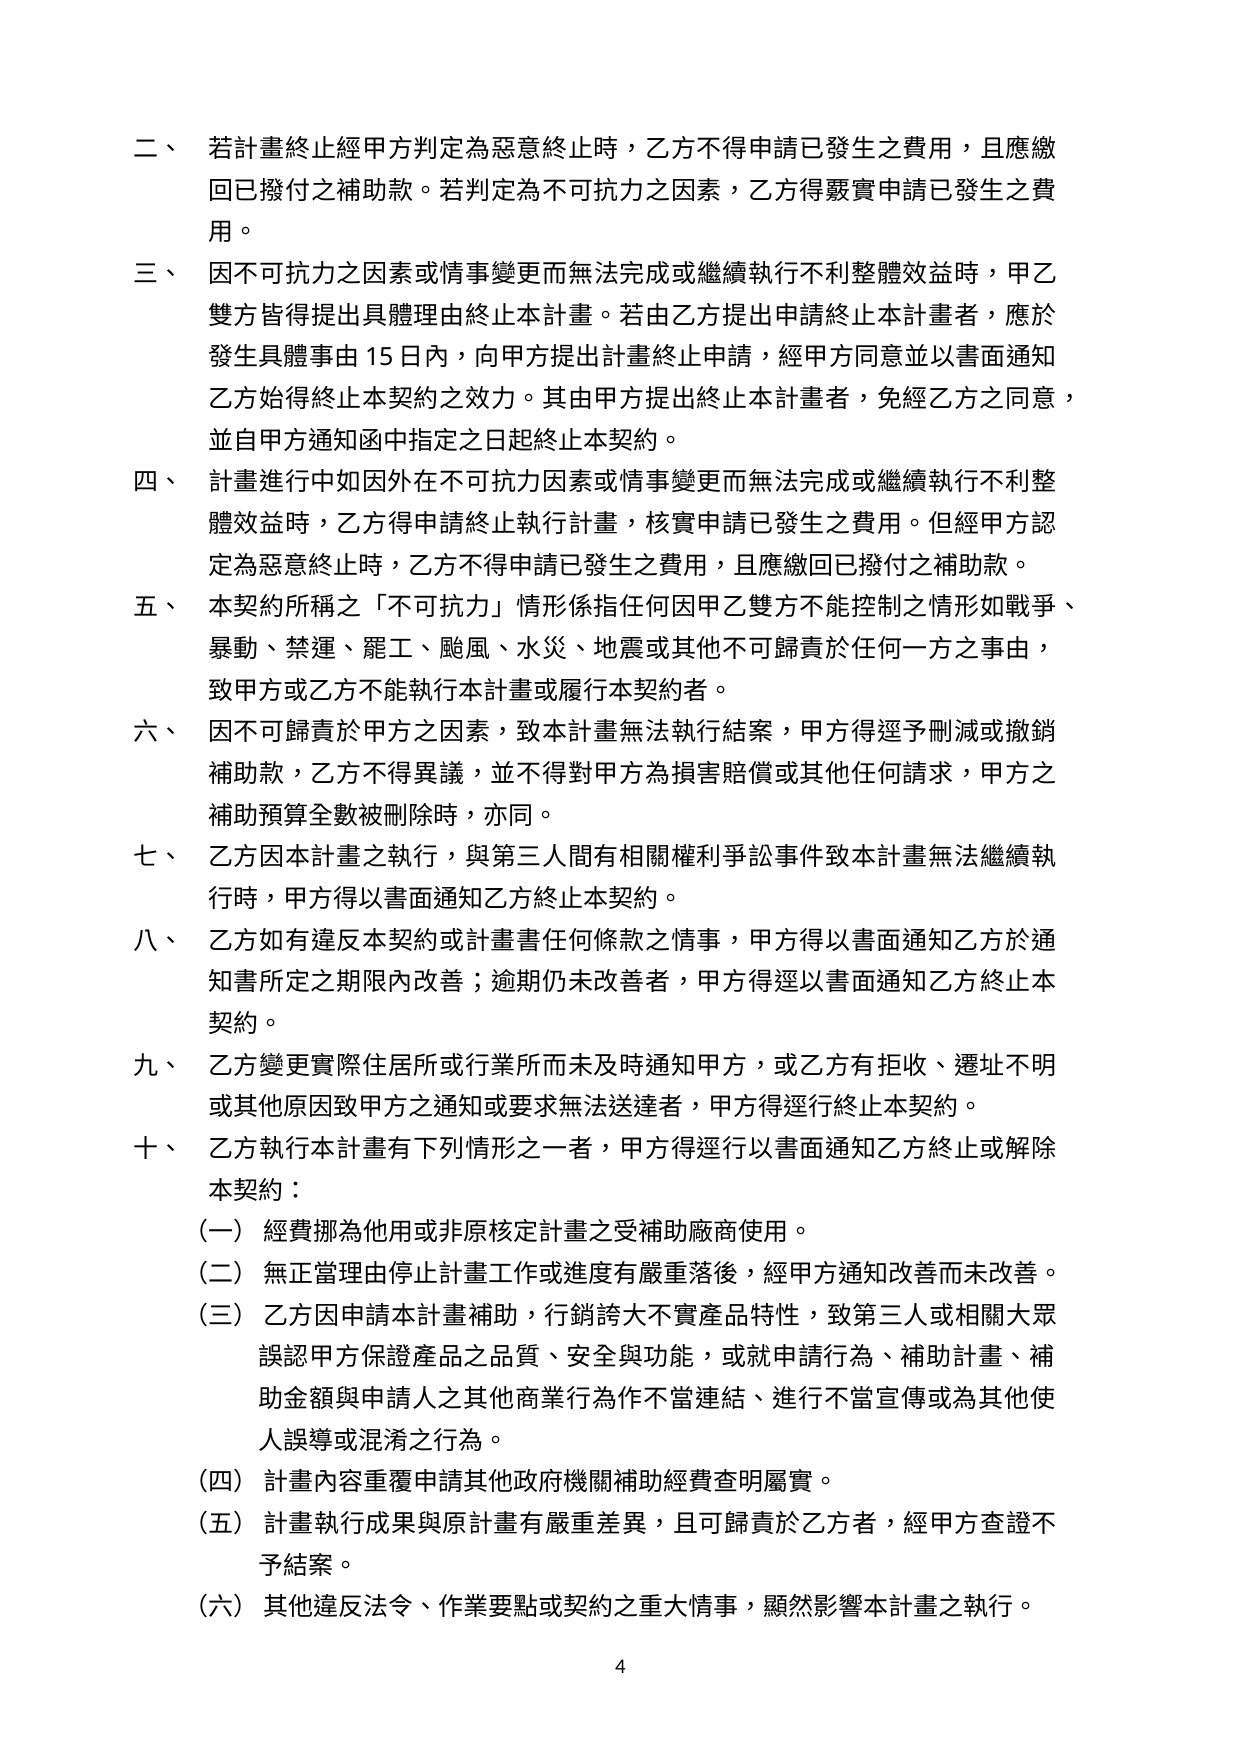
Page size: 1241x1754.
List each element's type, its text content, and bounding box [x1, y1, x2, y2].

list 乙方因申請本計畫補助，行銷誇大不實產品特性，致第三人或相關大眾誤認甲方保證產品之品質、安全與功能，或就申請行為、補助計畫、補助金額與申請人之其他商業行為作不當連結、進行不當宣傳或為其他使人誤導或混淆之行為。 [183, 1291, 1057, 1457]
list 乙方執行本計畫有下列情形之一者，甲方得逕行以書面通知乙方終止或解除本契約： [133, 1124, 1057, 1207]
list 經費挪為他用或非原核定計畫之受補助廠商使用。 [183, 1207, 1057, 1249]
list 計畫內容重覆申請其他政府機關補助經費查明屬實。 [183, 1457, 1057, 1499]
list 無正當理由停止計畫工作或進度有嚴重落後，經甲方通知改善而未改善。 [183, 1249, 1057, 1291]
list 因不可歸責於甲方之因素，致本計畫無法執行結案，甲方得逕予刪減或撤銷補助款，乙方不得異議，並不得對甲方為損害賠償或其他任何請求，甲方之補助預算全數被刪除時，亦同。 [133, 707, 1057, 832]
list 其他違反法令、作業要點或契約之重大情事，顯然影響本計畫之執行。 [183, 1582, 1057, 1624]
list 乙方因本計畫之執行，與第三人間有相關權利爭訟事件致本計畫無法繼續執行時，甲方得以書面通知乙方終止本契約。 [133, 832, 1057, 916]
list 計畫進行中如因外在不可抗力因素或情事變更而無法完成或繼續執行不利整體效益時，乙方得申請終止執行計畫，核實申請已發生之費用。但經甲方認定為惡意終止時，乙方不得申請已發生之費用，且應繳回已撥付之補助款。 [133, 457, 1057, 582]
list 乙方變更實際住居所或行業所而未及時通知甲方，或乙方有拒收、遷址不明或其他原因致甲方之通知或要求無法送達者，甲方得逕行終止本契約。 [133, 1041, 1057, 1124]
list 乙方如有違反本契約或計畫書任何條款之情事，甲方得以書面通知乙方於通知書所定之期限內改善；逾期仍未改善者，甲方得逕以書面通知乙方終止本契約。 [133, 916, 1057, 1041]
list 若計畫終止經甲方判定為惡意終止時，乙方不得申請已發生之費用，且應繳回已撥付之補助款。若判定為不可抗力之因素，乙方得覈實申請已發生之費用。 [133, 124, 1057, 249]
list 本契約所稱之「不可抗力」情形係指任何因甲乙雙方不能控制之情形如戰爭、暴動、禁運、罷工、颱風、水災、地震或其他不可歸責於任何一方之事由，致甲方或乙方不能執行本計畫或履行本契約者。 [133, 582, 1057, 707]
list 計畫執行成果與原計畫有嚴重差異，且可歸責於乙方者，經甲方查證不予結案。 [183, 1499, 1057, 1582]
list 因不可抗力之因素或情事變更而無法完成或繼續執行不利整體效益時，甲乙雙方皆得提出具體理由終止本計畫。若由乙方提出申請終止本計畫者，應於發生具體事由15日內，向甲方提出計畫終止申請，經甲方同意並以書面通知乙方始得終止本契約之效力。其由甲方提出終止本計畫者，免經乙方之同意，並自甲方通知函中指定之日起終止本契約。 [133, 249, 1057, 457]
